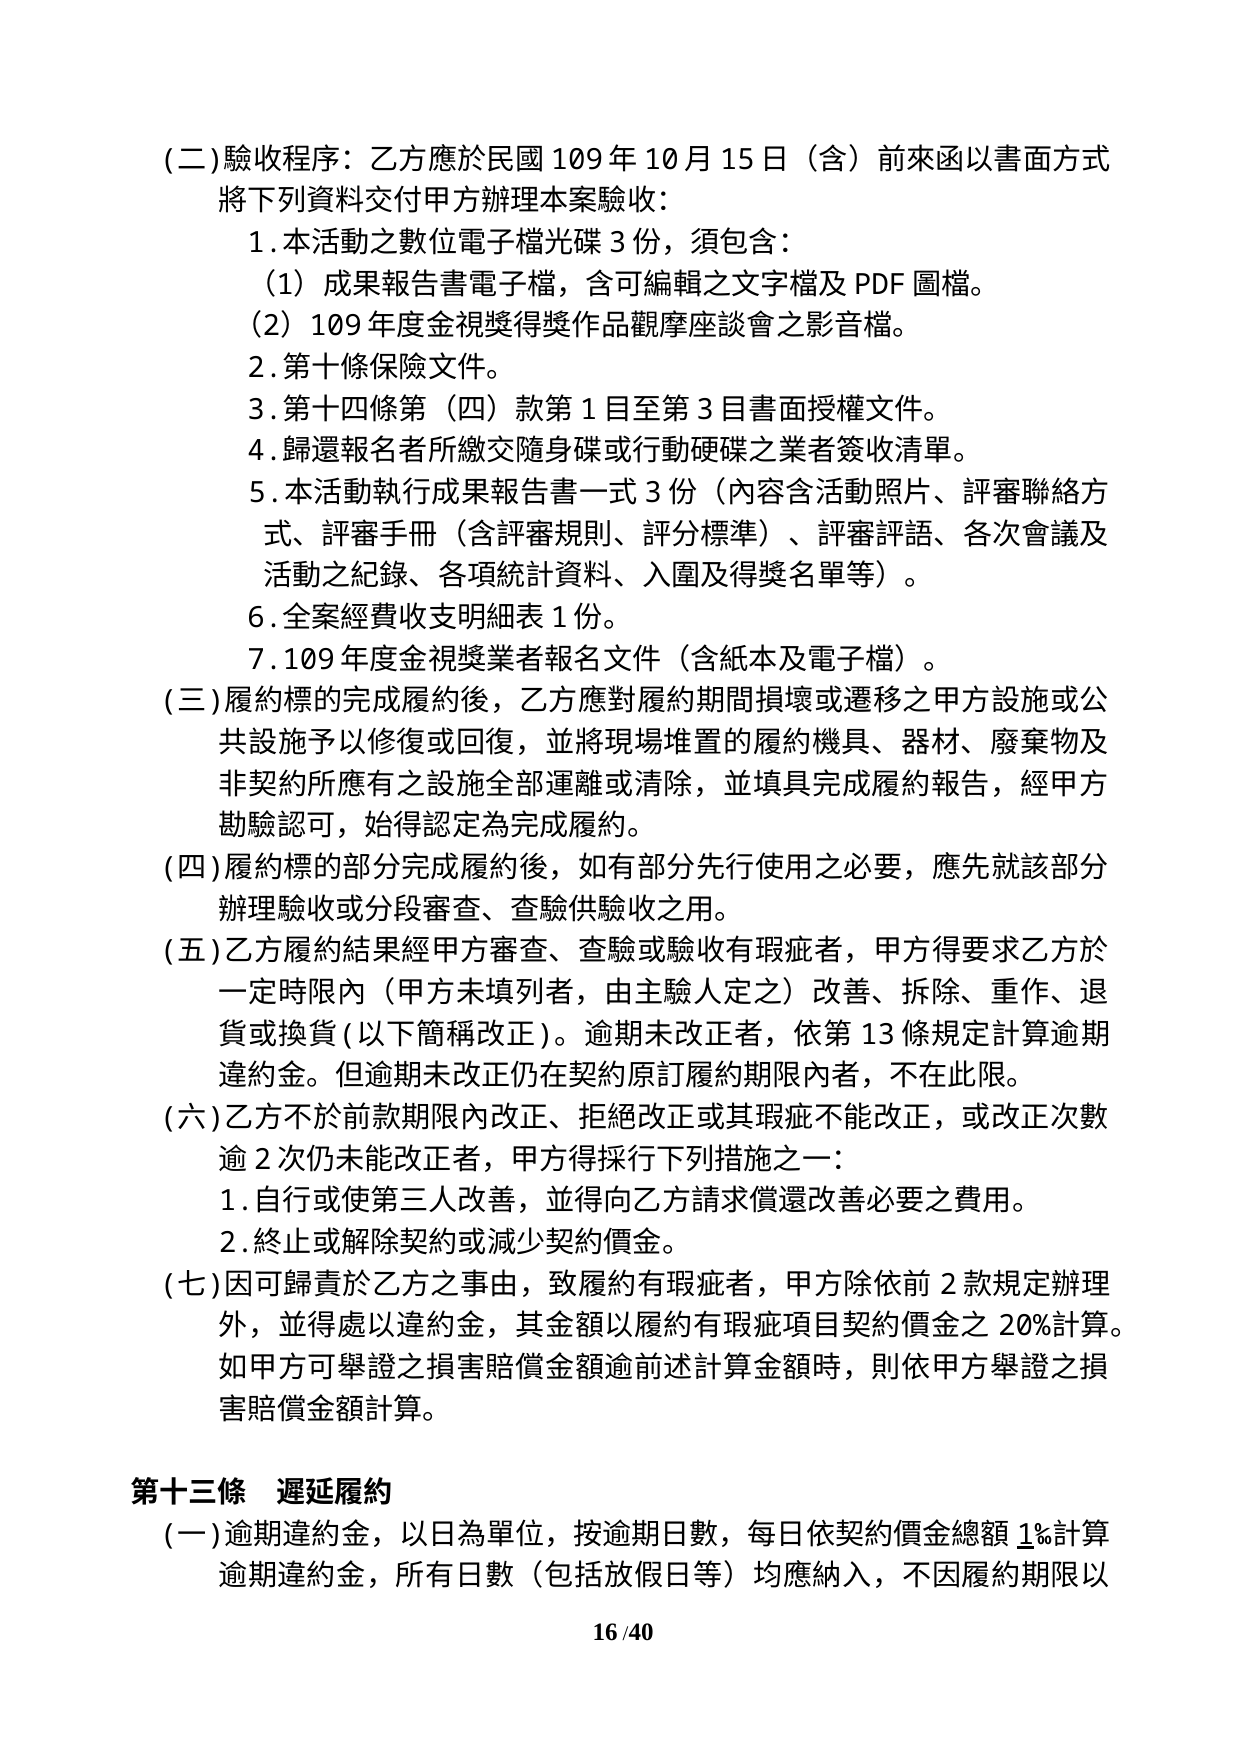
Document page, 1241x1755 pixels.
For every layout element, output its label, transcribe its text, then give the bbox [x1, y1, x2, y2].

text 1.本活動之數位電子檔光碟3份，須包含： [159, 219, 1110, 261]
text （1）成果報告書電子檔，含可編輯之文字檔及PDF圖檔。 [159, 261, 1110, 302]
text (二)驗收程序：乙方應於民國109年10月15日（含）前來函以書面方式將下列資料交付甲方辦理本案驗收： [159, 136, 1110, 219]
text 2.第十條保險文件。 [159, 344, 1110, 386]
text 3.第十四條第（四）款第1目至第3目書面授權文件。 [159, 386, 1110, 427]
text (五)乙方履約結果經甲方審查、查驗或驗收有瑕疵者，甲方得要求乙方於一定時限內（甲方未填列者，由主驗人定之）改善、拆除、重作、退貨或換貨(以下簡稱改正)。逾期未改正者，依第13條規定計算逾期違約金。但逾期未改正仍在契約原訂履約期限內者，不在此限。 [159, 927, 1110, 1094]
text 2.終止或解除契約或減少契約價金。 [218, 1219, 1110, 1261]
text 4.歸還報名者所繳交隨身碟或行動硬碟之業者簽收清單。 [159, 427, 1110, 469]
text 5.本活動執行成果報告書一式3份（內容含活動照片、評審聯絡方式、評審手冊（含評審規則、評分標準）、評審評語、各次會議及活動之紀錄、各項統計資料、入圍及得獎名單等）。 [159, 469, 1110, 594]
text (一)逾期違約金，以日為單位，按逾期日數，每日依契約價金總額1‰計算逾期違約金，所有日數（包括放假日等）均應納入，不因履約期限以 [159, 1511, 1110, 1594]
text 第十三條 遲延履約 [130, 1469, 1110, 1511]
text 6.全案經費收支明細表1份。 [159, 594, 1110, 636]
text (三)履約標的完成履約後，乙方應對履約期間損壞或遷移之甲方設施或公共設施予以修復或回復，並將現場堆置的履約機具、器材、廢棄物及非契約所應有之設施全部運離或清除，並填具完成履約報告，經甲方勘驗認可，始得認定為完成履約。 [159, 677, 1110, 844]
text 7.109年度金視獎業者報名文件（含紙本及電子檔）。 [159, 636, 1110, 677]
text (六)乙方不於前款期限內改正、拒絕改正或其瑕疵不能改正，或改正次數逾2次仍未能改正者，甲方得採行下列措施之一： [159, 1094, 1110, 1177]
text 1.自行或使第三人改善，並得向乙方請求償還改善必要之費用。 [218, 1177, 1110, 1219]
text （2）109年度金視獎得獎作品觀摩座談會之影音檔。 [233, 302, 1110, 344]
text (七)因可歸責於乙方之事由，致履約有瑕疵者，甲方除依前2款規定辦理外，並得處以違約金，其金額以履約有瑕疵項目契約價金之20%計算。如甲方可舉證之損害賠償金額逾前述計算金額時，則依甲方舉證之損害賠償金額計算。 [159, 1261, 1110, 1427]
text (四)履約標的部分完成履約後，如有部分先行使用之必要，應先就該部分辦理驗收或分段審查、查驗供驗收之用。 [159, 844, 1110, 927]
